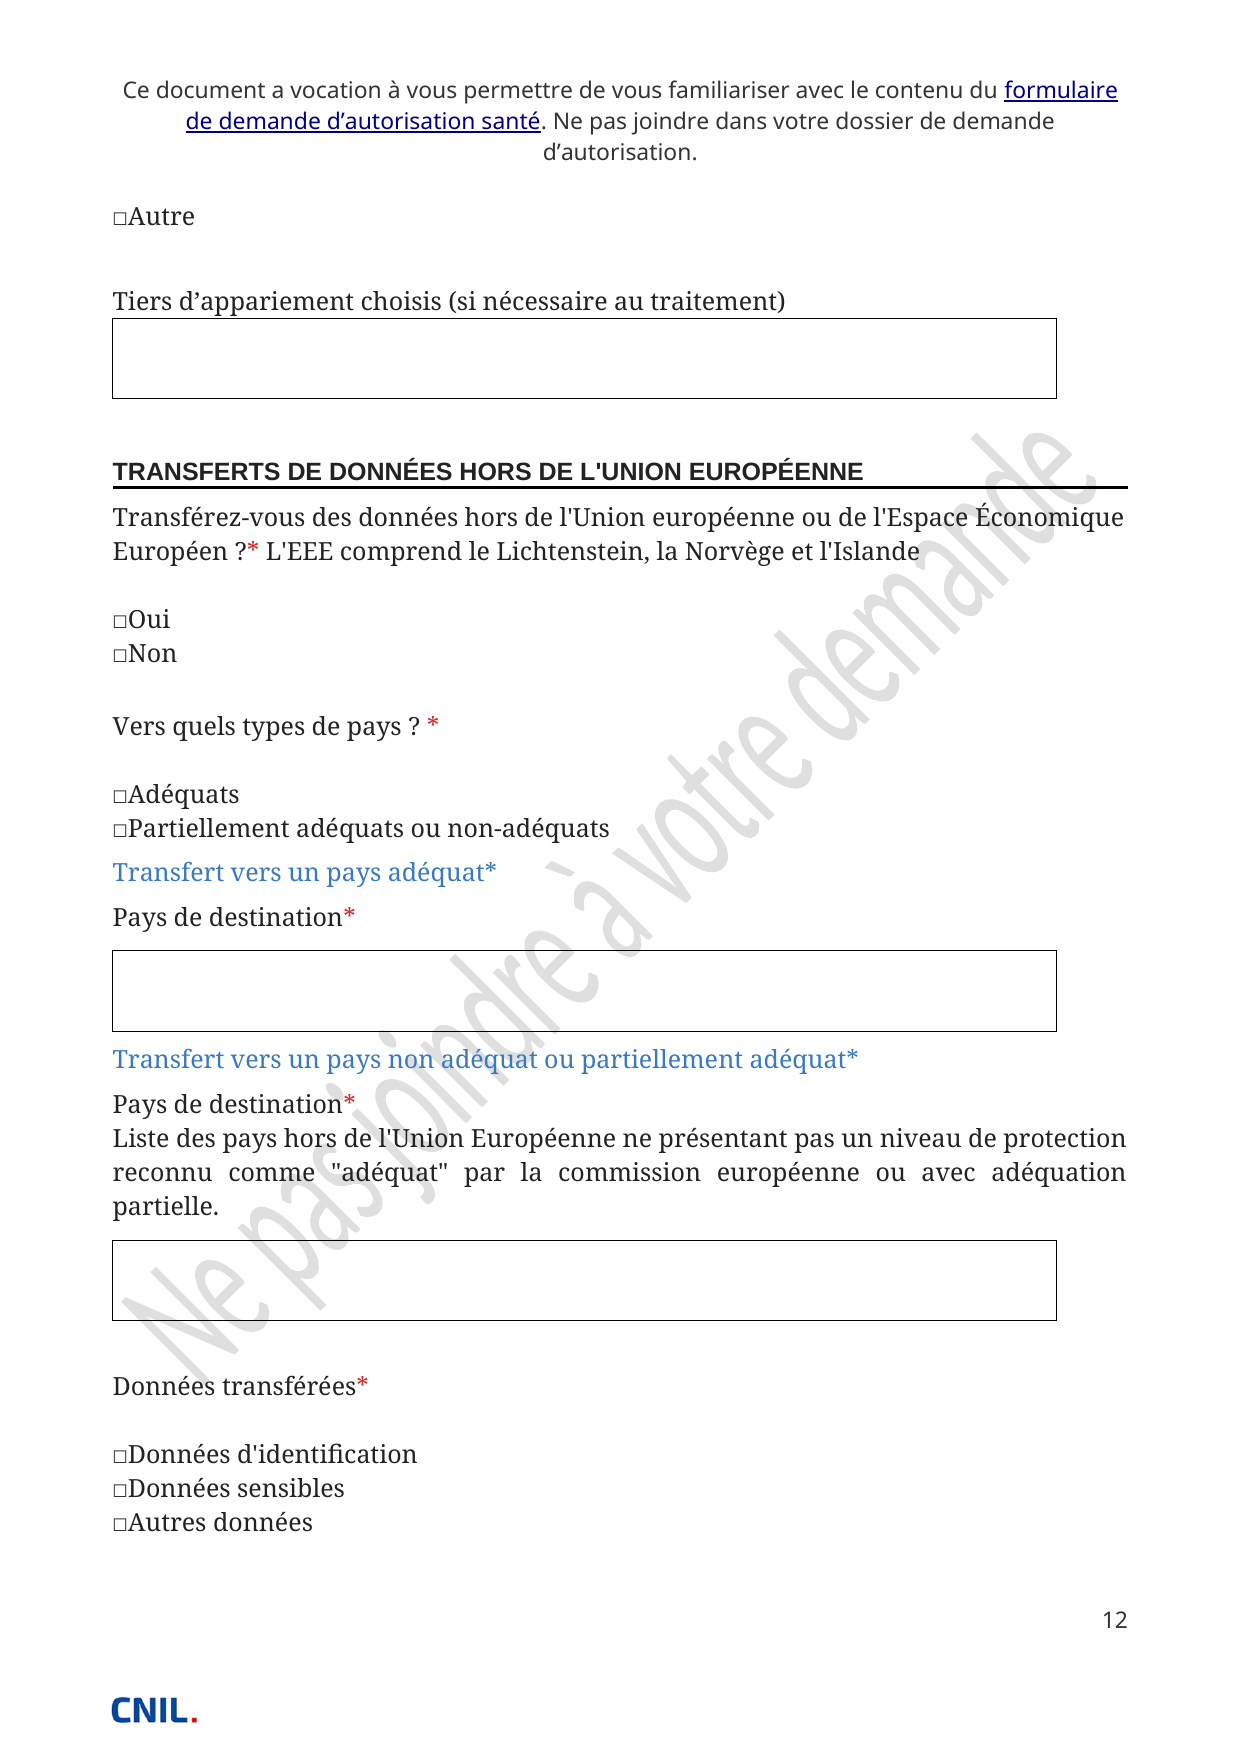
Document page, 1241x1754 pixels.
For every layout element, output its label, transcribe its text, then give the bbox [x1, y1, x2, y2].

text Tiers d’appariement choisis (si nécessaire au traitement) [112, 283, 1128, 318]
table_header [113, 951, 1056, 1031]
text [617, 899, 1128, 933]
text [414, 1087, 462, 1121]
subtitle [664, 855, 1128, 889]
table_header [264, 1241, 307, 1270]
subtitle Transferts de données hors de l'Union européenne [112, 457, 1002, 489]
text [788, 636, 835, 670]
table_header [475, 1001, 519, 1031]
text ☐Données d'identification [112, 1437, 1128, 1471]
text Transférez-vous des données hors de l'Union européenne ou de l'Espace Économique Européen ?* L'EEE comprend le Lichtenstein, la Norvège et l'Islande [112, 500, 997, 568]
subtitle [1003, 457, 1044, 486]
text Pays de destination* [112, 899, 611, 933]
text ☐Non [112, 636, 805, 670]
text [896, 602, 1128, 636]
text [872, 606, 914, 636]
subtitle Transfert vers un pays non adéquat ou partiellement adéquat* [441, 1042, 492, 1076]
text [889, 636, 1128, 670]
table_header [535, 951, 561, 968]
text [699, 811, 1128, 844]
subtitle Transfert vers un pays non adéquat ou partiellement adéquat* [112, 1042, 427, 1076]
text [836, 640, 862, 667]
text [859, 636, 908, 670]
subtitle [632, 855, 673, 884]
text [702, 776, 757, 811]
text ☐Données sensibles [112, 1471, 1128, 1505]
text ☐Autre [112, 199, 1128, 233]
text [386, 1090, 433, 1121]
table_header [206, 1270, 232, 1297]
text Transférez-vous des données hors de l'Union européenne ou de l'Espace Économique Européen ?* L'EEE comprend le Lichtenstein, la Norvège et l'Islande [962, 500, 1128, 568]
text ☐Partiellement adéquats ou non-adéquats [112, 811, 667, 844]
text Données transférées* [112, 1369, 1128, 1403]
subtitle [1050, 457, 1128, 486]
text [666, 811, 714, 844]
text Pays de destination* [112, 1087, 385, 1121]
table_header [113, 1241, 1056, 1320]
text ☐Oui [112, 602, 874, 636]
text [737, 776, 1128, 811]
text Vers quels types de pays ? * [112, 708, 1128, 742]
table_header [113, 319, 1056, 398]
subtitle Transfert vers un pays adéquat* [112, 855, 663, 889]
subtitle Transfert vers un pays non adéquat ou partiellement adéquat* [473, 1042, 1128, 1076]
text ☐Autres données [112, 1505, 1128, 1539]
text ☐Adéquats [112, 776, 714, 811]
text [443, 1087, 1128, 1121]
text Liste des pays hors de l'Union Européenne ne présentant pas un niveau de protection reconnu comme "adéquat" par la commission européenne ou avec adéquation partielle. [112, 1121, 1128, 1223]
